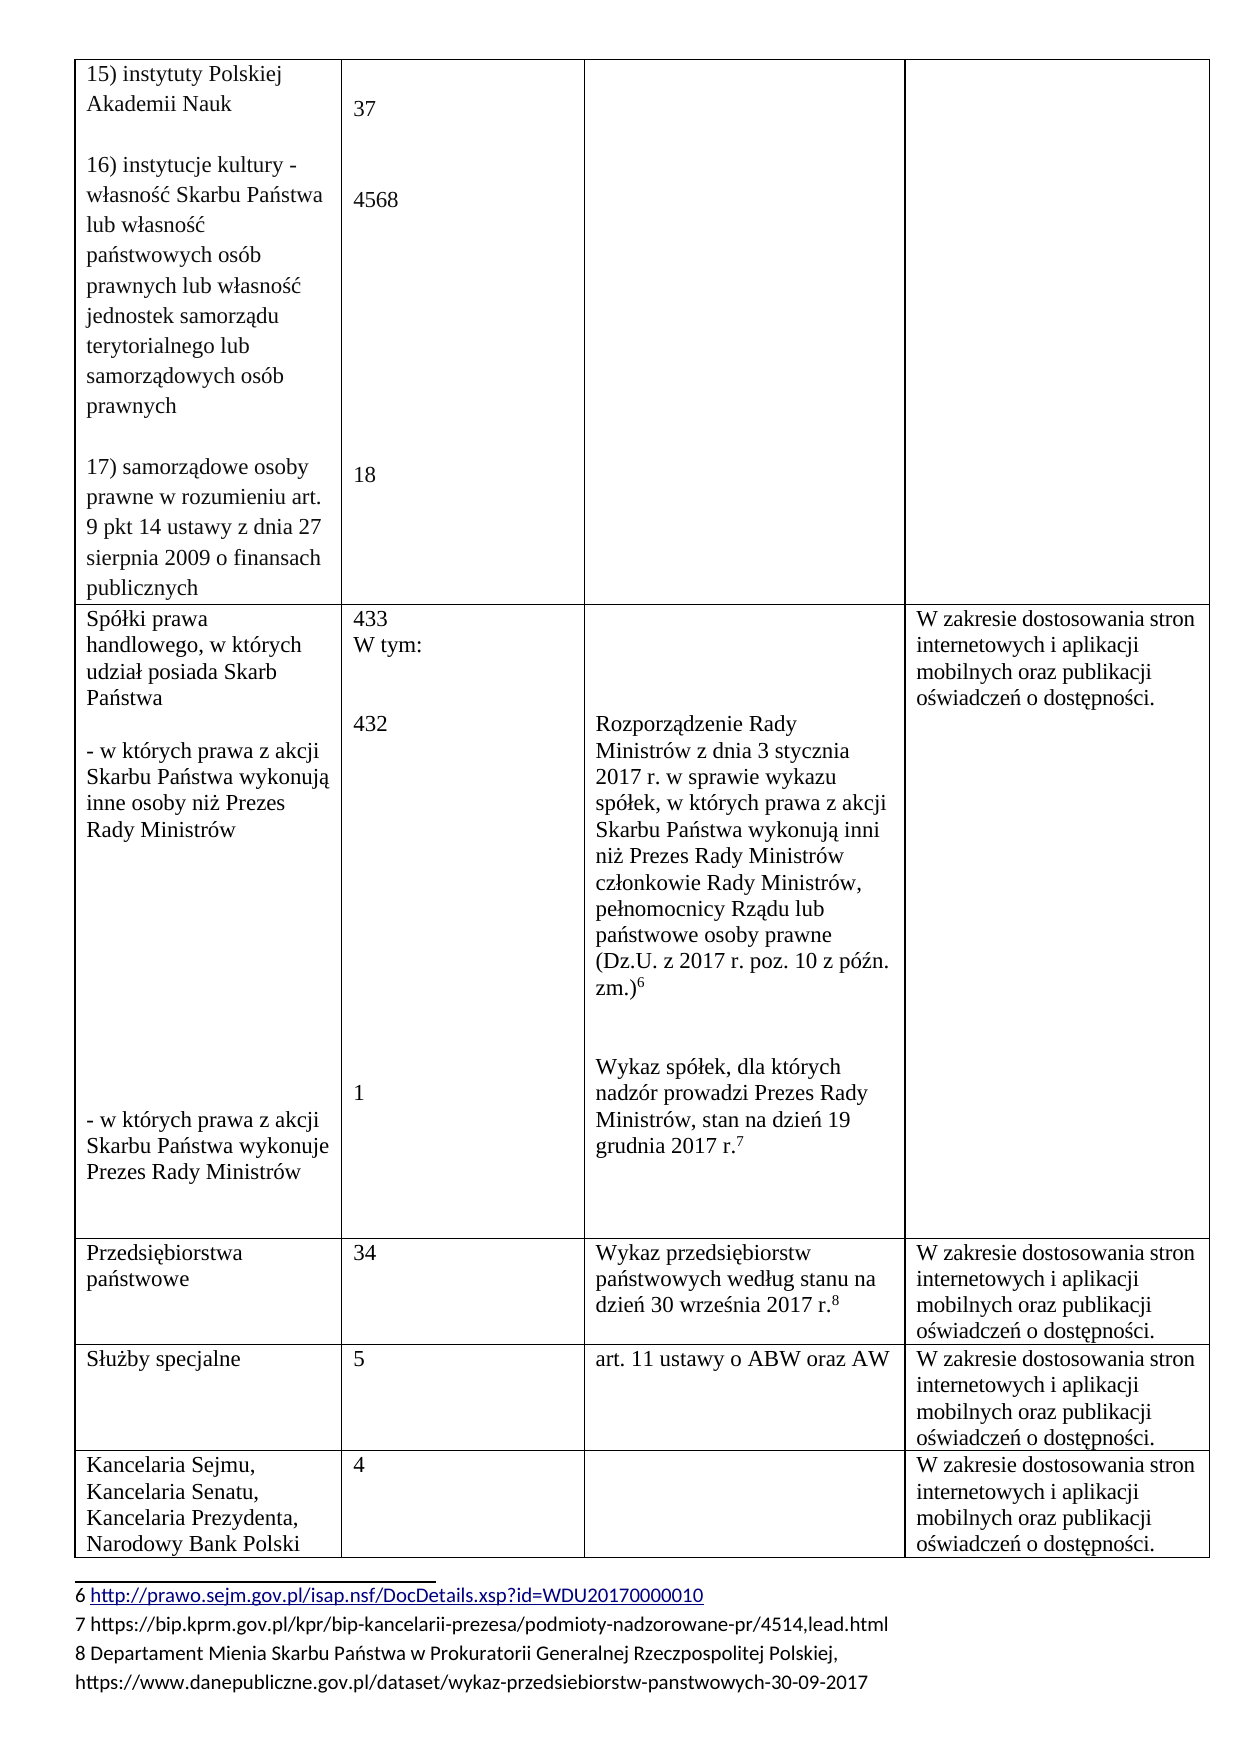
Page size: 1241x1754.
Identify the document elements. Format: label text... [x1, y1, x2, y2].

table_cell [1210, 59, 1215, 604]
table_cell art. 11 ustawy o ABW oraz AW [585, 1345, 904, 1450]
table_cell [585, 1451, 904, 1557]
table_cell Służby specjalne [76, 1345, 341, 1450]
table_cell Przedsiębiorstwa państwowe [76, 1239, 341, 1344]
table_cell Spółki prawa handlowego, w których udział posiada Skarb Państwa - w których prawa z akcji Skarbu Państwa wykonują inne osoby niż Prezes Rady Ministrów - w których prawa z akcji Skarbu Państwa wykonuje Prezes Rady Ministrów [76, 605, 341, 1237]
table_cell [1210, 1450, 1215, 1557]
table_cell 433 W tym: 432 1 [342, 605, 584, 1237]
table_cell [1210, 1238, 1215, 1344]
table_cell [1210, 604, 1215, 1237]
table_cell 37 4568 18 [342, 60, 584, 604]
table_cell 15) instytuty Polskiej Akademii Nauk 16) instytucje kultury - własność Skarbu Państwa lub własność państwowych osób prawnych lub własność jednostek samorządu terytorialnego lub samorządowych osób prawnych 17) samorządowe osoby prawne w rozumieniu art. 9 pkt 14 ustawy z dnia 27 sierpnia 2009 o finansach publicznych [76, 60, 341, 604]
table_cell Rozporządzenie Rady Ministrów z dnia 3 stycznia 2017 r. w sprawie wykazu spółek, w których prawa z akcji Skarbu Państwa wykonują inni niż Prezes Rady Ministrów członkowie Rady Ministrów, pełnomocnicy Rządu lub państwowe osoby prawne (Dz.U. z 2017 r. poz. 10 z późn. zm.) Wykaz spółek, dla których nadzór prowadzi Prezes Rady Ministrów, stan na dzień 19 grudnia 2017 r. [585, 605, 904, 1237]
table_cell W zakresie dostosowania stron internetowych i aplikacji mobilnych oraz publikacji oświadczeń o dostępności. [906, 1451, 1209, 1557]
table_cell 5 [342, 1345, 584, 1450]
table_cell 4 [342, 1451, 584, 1557]
table_cell [585, 60, 904, 604]
table_cell W zakresie dostosowania stron internetowych i aplikacji mobilnych oraz publikacji oświadczeń o dostępności. [906, 1345, 1209, 1450]
table_cell [906, 60, 1209, 604]
table_cell Kancelaria Sejmu, Kancelaria Senatu, Kancelaria Prezydenta, Narodowy Bank Polski [76, 1451, 341, 1557]
table_cell [1210, 1344, 1215, 1450]
table_cell W zakresie dostosowania stron internetowych i aplikacji mobilnych oraz publikacji oświadczeń o dostępności. [906, 1239, 1209, 1344]
table_cell 34 [342, 1239, 584, 1344]
table_cell Wykaz przedsiębiorstw państwowych według stanu na dzień 30 września 2017 r. [585, 1239, 904, 1344]
table_cell W zakresie dostosowania stron internetowych i aplikacji mobilnych oraz publikacji oświadczeń o dostępności. [906, 605, 1209, 1237]
